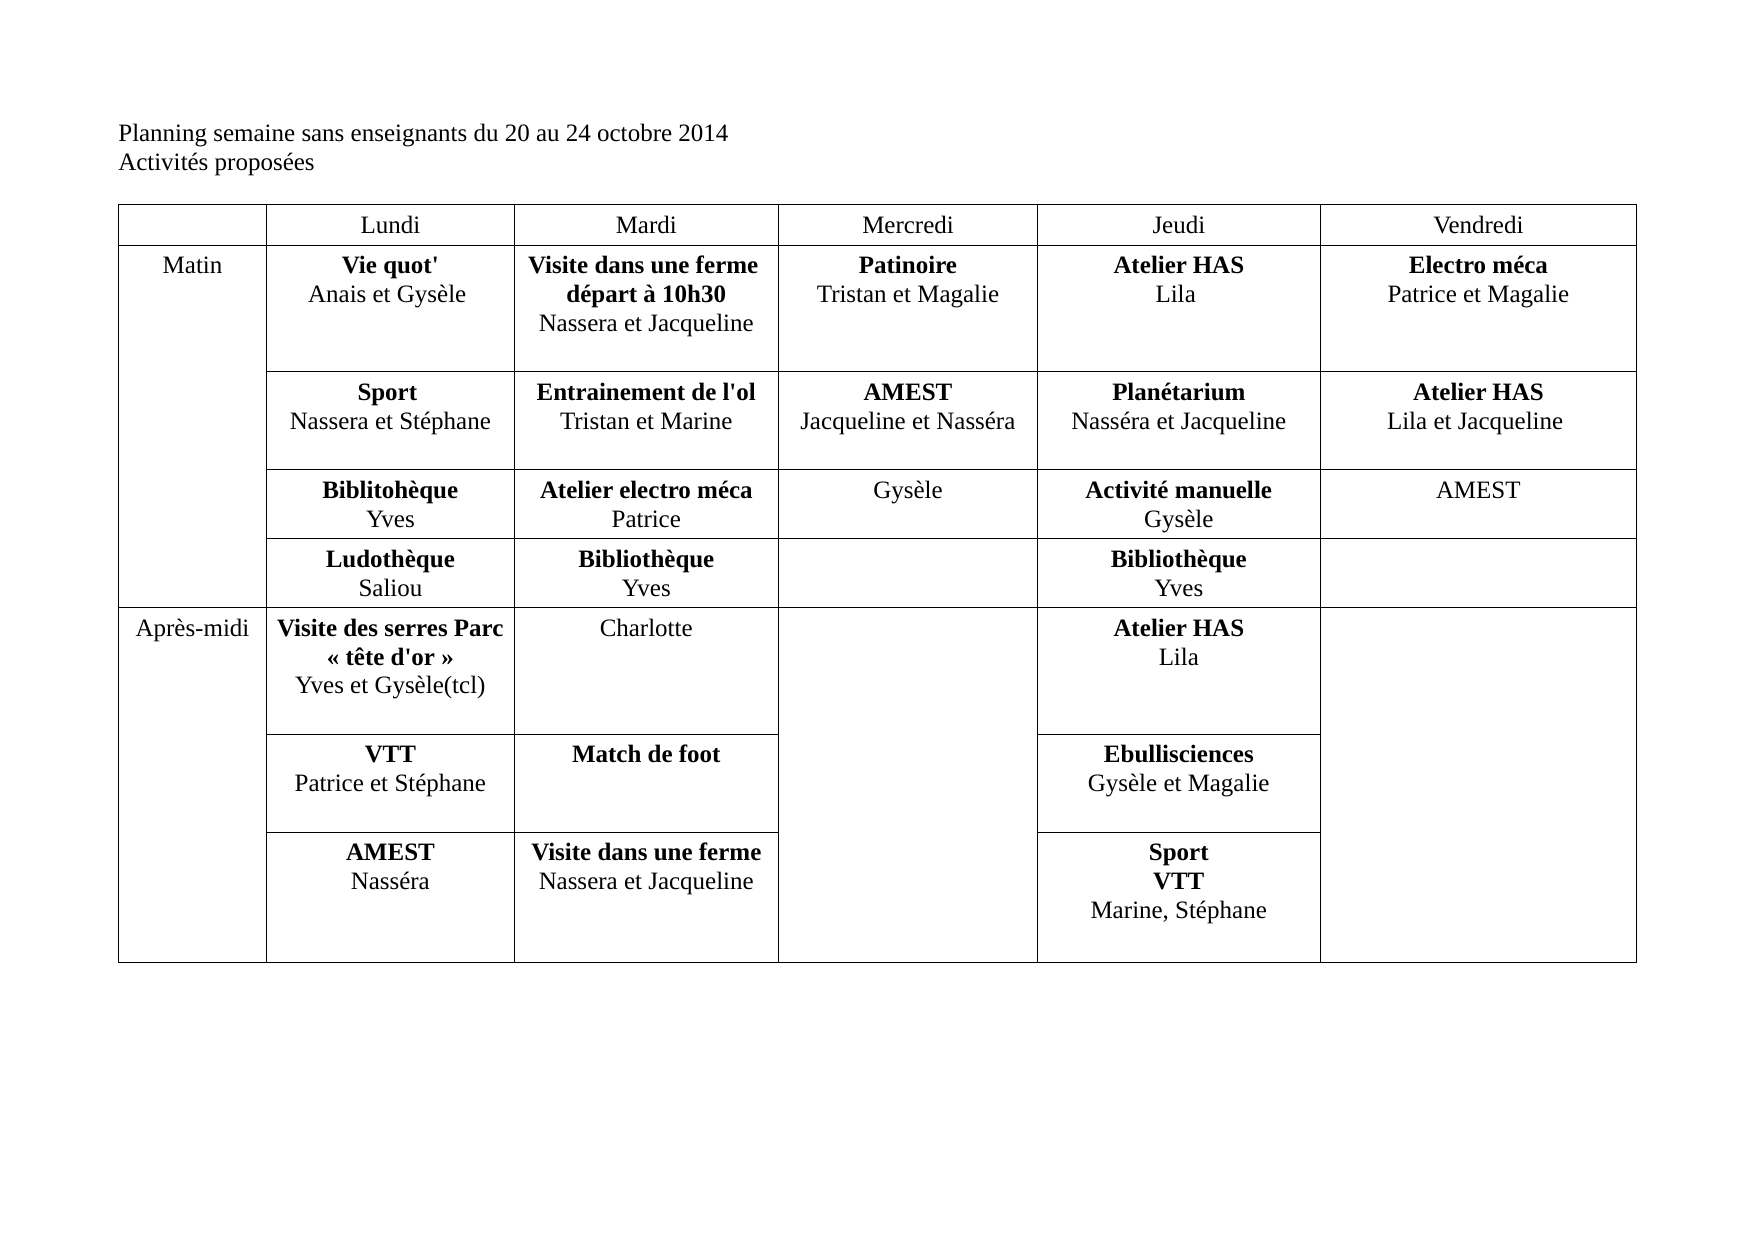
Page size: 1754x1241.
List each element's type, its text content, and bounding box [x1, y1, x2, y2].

table_header Lundi [267, 205, 514, 245]
table_cell Sport Nassera et Stéphane [267, 372, 514, 469]
table_cell Visite dans une ferme départ à 10h30 Nassera et Jacqueline [515, 246, 778, 371]
table_cell Atelier HAS Lila [1038, 608, 1320, 734]
table_cell Ebullisciences Gysèle et Magalie [1038, 735, 1320, 832]
table_cell Ludothèque Saliou [267, 539, 514, 607]
table_cell VTT Patrice et Stéphane [267, 735, 514, 832]
table_cell AMEST Nasséra [267, 833, 514, 962]
table_cell Electro méca Patrice et Magalie [1321, 246, 1636, 371]
table_header Vendredi [1321, 205, 1636, 245]
table_cell Visite dans une ferme Nassera et Jacqueline [515, 833, 778, 962]
table_cell Bibliothèque Yves [515, 539, 778, 607]
table_cell [1321, 608, 1636, 962]
table_header [119, 205, 266, 245]
table_cell [779, 608, 1037, 962]
table_cell [779, 539, 1037, 607]
table_cell Après-midi [119, 608, 266, 962]
table_cell Visite des serres Parc « tête d'or » Yves et Gysèle(tcl) [267, 608, 514, 734]
table_cell [1321, 539, 1636, 607]
table_cell Entrainement de l'ol Tristan et Marine [515, 372, 778, 469]
table_header Jeudi [1038, 205, 1320, 245]
table_cell Biblitohèque Yves [267, 470, 514, 538]
table_cell Charlotte [515, 608, 778, 734]
table_header Mardi [515, 205, 778, 245]
table_cell Bibliothèque Yves [1038, 539, 1320, 607]
table_cell Planétarium Nasséra et Jacqueline [1038, 372, 1320, 469]
table_cell Patinoire Tristan et Magalie [779, 246, 1037, 371]
table_cell Match de foot [515, 735, 778, 832]
table_cell Matin [119, 246, 266, 607]
table_cell Vie quot' Anais et Gysèle [267, 246, 514, 371]
table_cell Gysèle [779, 470, 1037, 538]
table_cell Atelier electro méca Patrice [515, 470, 778, 538]
table_cell Sport VTT Marine, Stéphane [1038, 833, 1320, 962]
table_cell AMEST [1321, 470, 1636, 538]
table_cell Atelier HAS Lila [1038, 246, 1320, 371]
table_cell AMEST Jacqueline et Nasséra [779, 372, 1037, 469]
text Planning semaine sans enseignants du 20 au 24 octobre 2014 [118, 118, 1636, 147]
table_cell Activité manuelle Gysèle [1038, 470, 1320, 538]
table_cell Atelier HAS Lila et Jacqueline [1321, 372, 1636, 469]
table_header Mercredi [779, 205, 1037, 245]
text Activités proposées [118, 147, 1636, 176]
